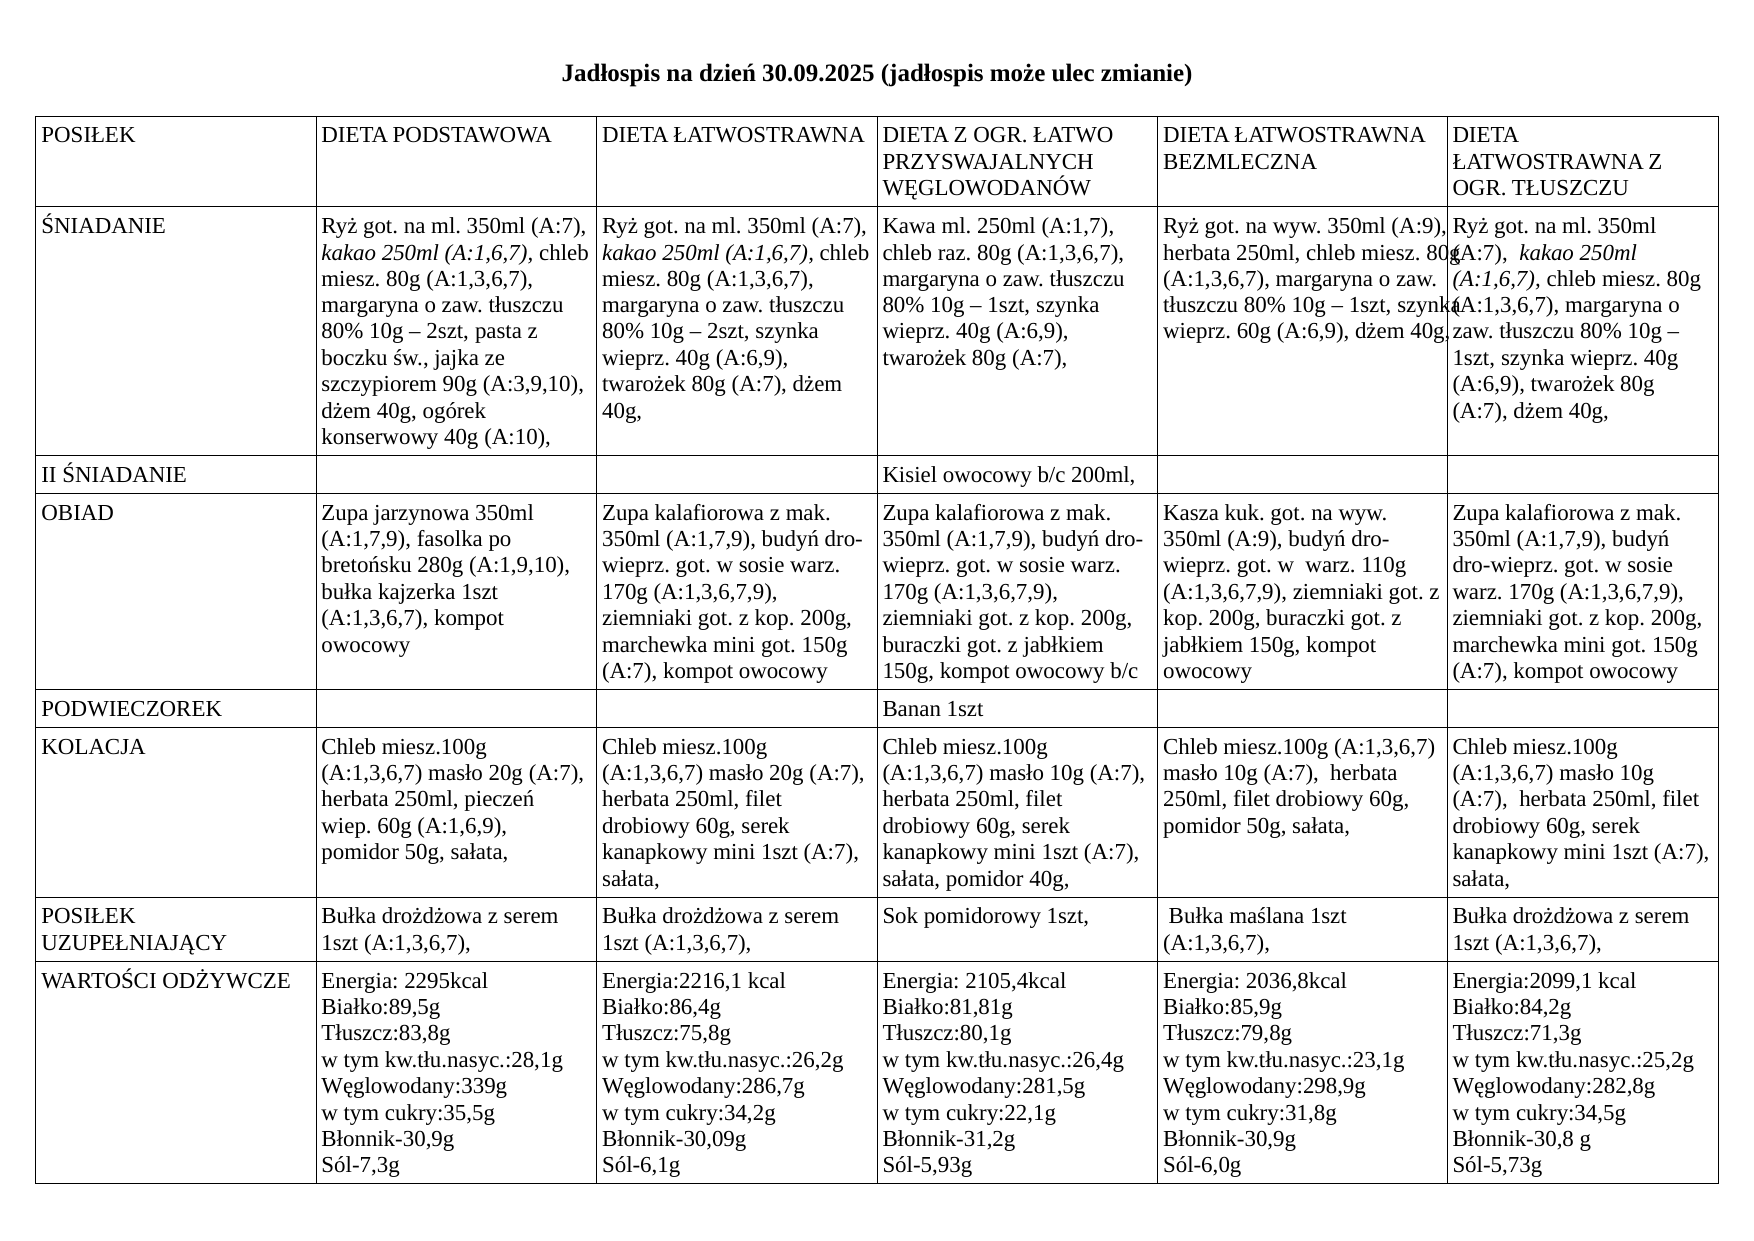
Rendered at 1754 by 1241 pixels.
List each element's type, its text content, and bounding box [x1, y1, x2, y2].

table_cell Zupa kalafiorowa z mak. 350ml (A:1,7,9), budyń dro-wieprz. got. w sosie warz. 170g (A:1,3,6,7,9), ziemniaki got. z kop. 200g, marchewka mini got. 150g (A:7), kompot owocowy [597, 494, 877, 689]
table_cell Bułka drożdżowa z serem 1szt (A:1,3,6,7), [597, 898, 877, 961]
table_cell OBIAD [36, 494, 316, 689]
table_cell [317, 456, 596, 493]
table_cell POSIŁEK UZUPEŁNIAJĄCY [36, 898, 316, 961]
table_cell Ryż got. na ml. 350ml (A:7), kakao 250ml (A:1,6,7), chleb miesz. 80g (A:1,3,6,7), margaryna o zaw. tłuszczu 80% 10g – 2szt, pasta z boczku św., jajka ze szczypiorem 90g (A:3,9,10), dżem 40g, ogórek konserwowy 40g (A:10), [317, 207, 596, 455]
table_cell [1158, 690, 1447, 727]
table_cell [597, 690, 877, 727]
table_cell ŚNIADANIE [36, 207, 316, 455]
table_cell Zupa kalafiorowa z mak. 350ml (A:1,7,9), budyń dro-wieprz. got. w sosie warz. 170g (A:1,3,6,7,9), ziemniaki got. z kop. 200g, buraczki got. z jabłkiem 150g, kompot owocowy b/c [878, 494, 1157, 689]
table_cell [1448, 690, 1718, 727]
table_cell Chleb miesz.100g (A:1,3,6,7) masło 20g (A:7), herbata 250ml, filet drobiowy 60g, serek kanapkowy mini 1szt (A:7), sałata, [597, 728, 877, 897]
table_cell Energia:2099,1 kcal Białko:84,2g Tłuszcz:71,3g w tym kw.tłu.nasyc.:25,2g Węglowodany:282,8g w tym cukry:34,5g Błonnik-30,8 g Sól-5,73g [1448, 962, 1718, 1183]
table_cell Chleb miesz.100g (A:1,3,6,7) masło 10g (A:7), herbata 250ml, filet drobiowy 60g, serek kanapkowy mini 1szt (A:7), sałata, [1448, 728, 1718, 897]
table_cell Chleb miesz.100g (A:1,3,6,7) masło 10g (A:7), herbata 250ml, filet drobiowy 60g, pomidor 50g, sałata, [1158, 728, 1447, 897]
table_cell Kasza kuk. got. na wyw. 350ml (A:9), budyń dro-wieprz. got. w warz. 110g (A:1,3,6,7,9), ziemniaki got. z kop. 200g, buraczki got. z jabłkiem 150g, kompot owocowy [1158, 494, 1447, 689]
table_cell [317, 690, 596, 727]
table_cell Ryż got. na ml. 350ml (A:7), kakao 250ml (A:1,6,7), chleb miesz. 80g (A:1,3,6,7), margaryna o zaw. tłuszczu 80% 10g – 1szt, szynka wieprz. 40g (A:6,9), twarożek 80g (A:7), dżem 40g, [1448, 207, 1718, 455]
table_cell Chleb miesz.100g (A:1,3,6,7) masło 20g (A:7), herbata 250ml, pieczeń wiep. 60g (A:1,6,9), pomidor 50g, sałata, [317, 728, 596, 897]
table_cell Energia: 2036,8kcal Białko:85,9g Tłuszcz:79,8g w tym kw.tłu.nasyc.:23,1g Węglowodany:298,9g w tym cukry:31,8g Błonnik-30,9g Sól-6,0g [1158, 962, 1447, 1183]
table_cell II ŚNIADANIE [36, 456, 316, 493]
table_cell Chleb miesz.100g (A:1,3,6,7) masło 10g (A:7), herbata 250ml, filet drobiowy 60g, serek kanapkowy mini 1szt (A:7), sałata, pomidor 40g, [878, 728, 1157, 897]
table_cell Banan 1szt [878, 690, 1157, 727]
table_header DIETA Z OGR. ŁATWO PRZYSWAJALNYCH WĘGLOWODANÓW [878, 117, 1157, 206]
table_header DIETA ŁATWOSTRAWNA Z OGR. TŁUSZCZU [1448, 117, 1718, 206]
table_cell Energia:2216,1 kcal Białko:86,4g Tłuszcz:75,8g w tym kw.tłu.nasyc.:26,2g Węglowodany:286,7g w tym cukry:34,2g Błonnik-30,09g Sól-6,1g [597, 962, 877, 1183]
text Jadłospis na dzień 30.09.2025 (jadłospis może ulec zmianie) [35, 58, 1718, 87]
table_header DIETA ŁATWOSTRAWNA BEZMLECZNA [1158, 117, 1447, 206]
table_cell KOLACJA [36, 728, 316, 897]
table_cell WARTOŚCI ODŻYWCZE [36, 962, 316, 1183]
table_cell Energia: 2105,4kcal Białko:81,81g Tłuszcz:80,1g w tym kw.tłu.nasyc.:26,4g Węglowodany:281,5g w tym cukry:22,1g Błonnik-31,2g Sól-5,93g [878, 962, 1157, 1183]
table_cell [597, 456, 877, 493]
table_cell Bułka drożdżowa z serem 1szt (A:1,3,6,7), [317, 898, 596, 961]
table_cell Sok pomidorowy 1szt, [878, 898, 1157, 961]
table_cell [1158, 456, 1447, 493]
table_header DIETA ŁATWOSTRAWNA [597, 117, 877, 206]
table_cell Bułka maślana 1szt (A:1,3,6,7), [1158, 898, 1447, 961]
table_header POSIŁEK [36, 117, 316, 206]
table_cell Energia: 2295kcal Białko:89,5g Tłuszcz:83,8g w tym kw.tłu.nasyc.:28,1g Węglowodany:339g w tym cukry:35,5g Błonnik-30,9g Sól-7,3g [317, 962, 596, 1183]
table_cell Bułka drożdżowa z serem 1szt (A:1,3,6,7), [1448, 898, 1718, 961]
table_cell [1448, 456, 1718, 493]
table_header DIETA PODSTAWOWA [317, 117, 596, 206]
table_cell Kawa ml. 250ml (A:1,7), chleb raz. 80g (A:1,3,6,7), margaryna o zaw. tłuszczu 80% 10g – 1szt, szynka wieprz. 40g (A:6,9), twarożek 80g (A:7), [878, 207, 1157, 455]
table_cell Kisiel owocowy b/c 200ml, [878, 456, 1157, 493]
table_cell Zupa jarzynowa 350ml (A:1,7,9), fasolka po bretońsku 280g (A:1,9,10), bułka kajzerka 1szt (A:1,3,6,7), kompot owocowy [317, 494, 596, 689]
table_cell Ryż got. na wyw. 350ml (A:9), herbata 250ml, chleb miesz. 80g (A:1,3,6,7), margaryna o zaw. tłuszczu 80% 10g – 1szt, szynka wieprz. 60g (A:6,9), dżem 40g, [1158, 207, 1447, 455]
table_cell Zupa kalafiorowa z mak. 350ml (A:1,7,9), budyń dro-wieprz. got. w sosie warz. 170g (A:1,3,6,7,9), ziemniaki got. z kop. 200g, marchewka mini got. 150g (A:7), kompot owocowy [1448, 494, 1718, 689]
table_cell Ryż got. na ml. 350ml (A:7), kakao 250ml (A:1,6,7), chleb miesz. 80g (A:1,3,6,7), margaryna o zaw. tłuszczu 80% 10g – 2szt, szynka wieprz. 40g (A:6,9), twarożek 80g (A:7), dżem 40g, [597, 207, 877, 455]
table_cell PODWIECZOREK [36, 690, 316, 727]
